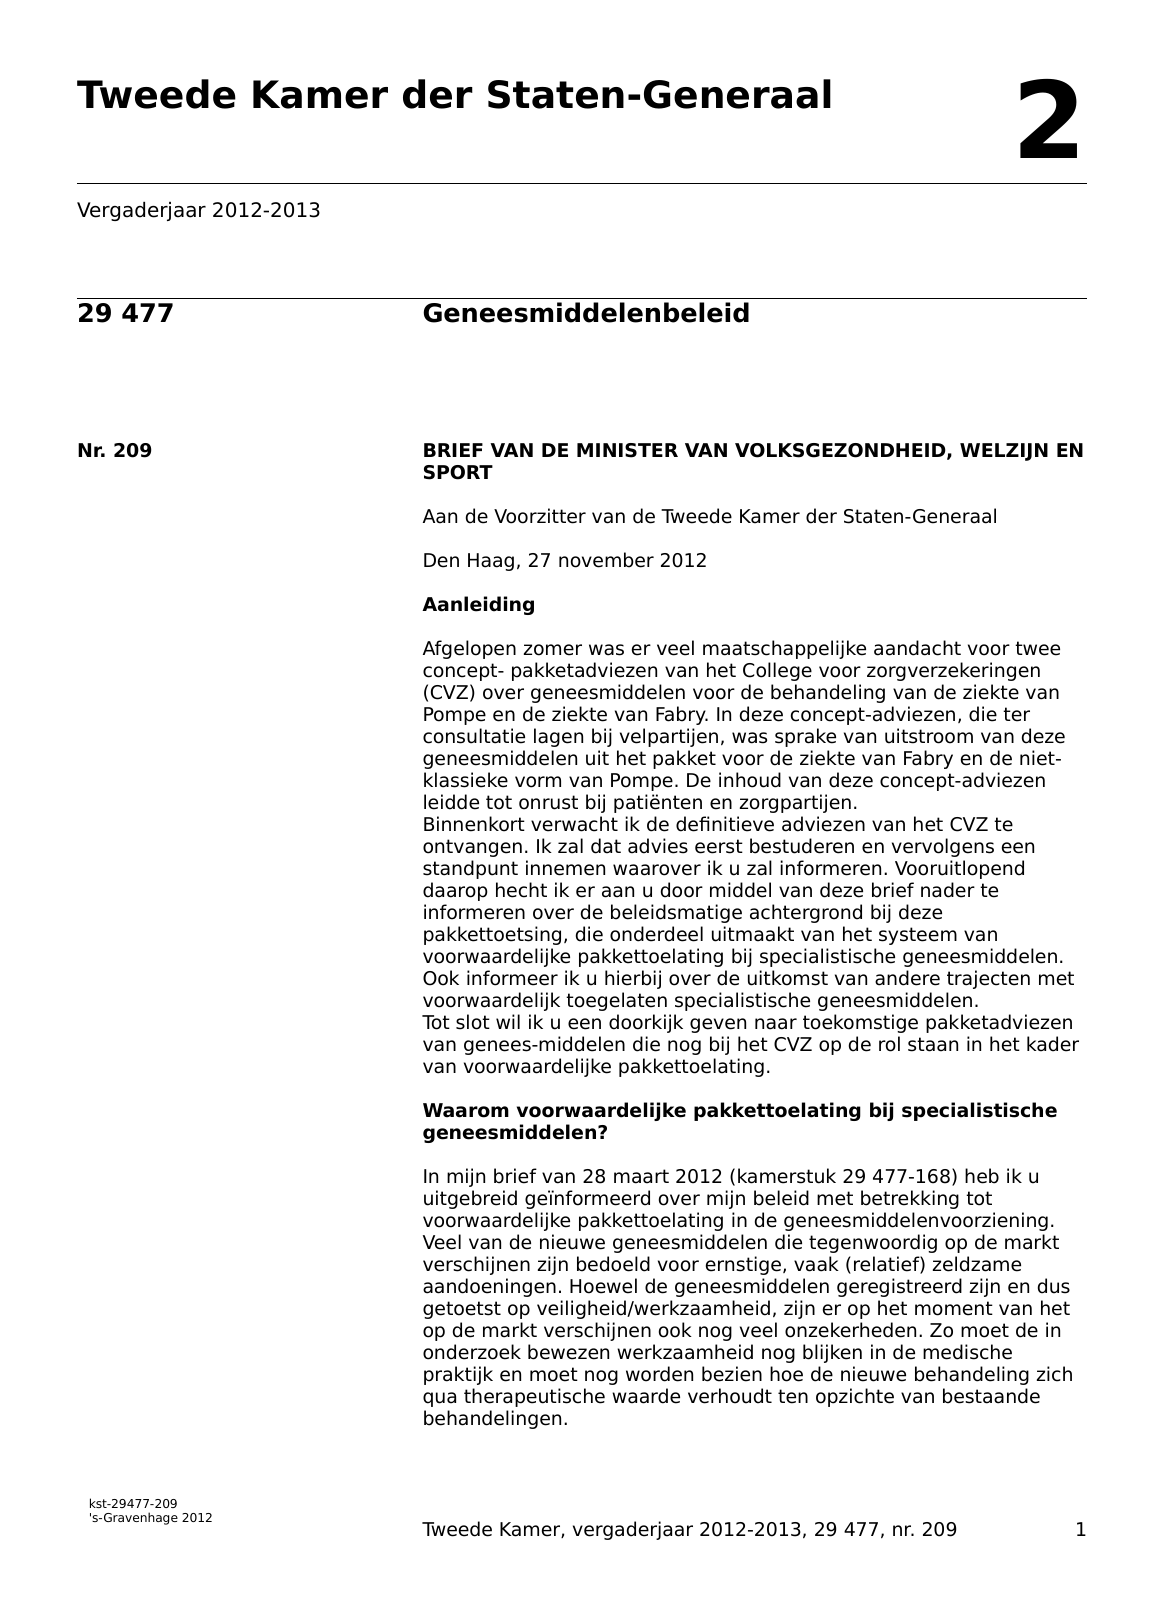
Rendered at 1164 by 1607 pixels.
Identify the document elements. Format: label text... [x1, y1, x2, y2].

table_header 2 [886, 59, 1087, 183]
text Binnenkort verwacht ik de definitieve adviezen van het CVZ te ontvangen. Ik zal dat advies eerst bestuderen en vervolgens een standpunt innemen waarover ik u zal informeren. Vooruitlopend daarop hecht ik er aan u door middel van deze brief nader te informeren over de beleidsmatige achtergrond bij deze pakkettoetsing, die onderdeel uitmaakt van het systeem van voorwaardelijke pakkettoelating bij specialistische geneesmiddelen. Ook informeer ik u hierbij over de uitkomst van andere trajecten met voorwaardelijk toegelaten specialistische geneesmiddelen. [422, 814, 1087, 1012]
text In mijn brief van 28 maart 2012 (kamerstuk 29 477-168) heb ik u uitgebreid geïnformeerd over mijn beleid met betrekking tot voorwaardelijke pakkettoelating in de geneesmiddelenvoorziening. Veel van de nieuwe geneesmiddelen die tegenwoordig op de markt verschijnen zijn bedoeld voor ernstige, vaak (relatief) zeldzame aandoeningen. Hoewel de geneesmiddelen geregistreerd zijn en dus getoetst op veiligheid/werkzaamheid, zijn er op het moment van het op de markt verschijnen ook nog veel onzekerheden. Zo moet de in onderzoek bewezen werkzaamheid nog blijken in de medische praktijk en moet nog worden bezien hoe de nieuwe behandeling zich qua therapeutische waarde verhoudt ten opzichte van bestaande behandelingen. [422, 1166, 1087, 1430]
subtitle Aanleiding [422, 594, 1087, 616]
text Tot slot wil ik u een doorkijk geven naar toekomstige pakketadviezen van genees-middelen die nog bij het CVZ op de rol staan in het kader van voorwaardelijke pakkettoelating. [422, 1012, 1087, 1078]
table_header Tweede Kamer der Staten-Generaal [77, 59, 886, 183]
subtitle Nr. 209 BRIEF VAN DE MINISTER VAN VOLKSGEZONDHEID, WELZIJN EN SPORT [77, 440, 1087, 484]
subtitle Waarom voorwaardelijke pakkettoelating bij specialistische geneesmiddelen? [422, 1100, 1087, 1144]
text Afgelopen zomer was er veel maatschappelijke aandacht voor twee concept- pakketadviezen van het College voor zorgverzekeringen (CVZ) over geneesmiddelen voor de behandeling van de ziekte van Pompe en de ziekte van Fabry. In deze concept-adviezen, die ter consultatie lagen bij velpartijen, was sprake van uitstroom van deze geneesmiddelen uit het pakket voor de ziekte van Fabry en de niet-klassieke vorm van Pompe. De inhoud van deze concept-adviezen leidde tot onrust bij patiënten en zorgpartijen. [422, 638, 1087, 814]
text Aan de Voorzitter van de Tweede Kamer der Staten-Generaal [422, 506, 1087, 528]
table_cell Vergaderjaar 2012-2013 [77, 184, 1087, 298]
subtitle 29 477 Geneesmiddelenbeleid [77, 299, 1087, 329]
text Den Haag, 27 november 2012 [422, 550, 1087, 572]
text 's-Gravenhage 2012 [88, 1511, 323, 1525]
text kst-29477-209 [88, 1497, 323, 1511]
